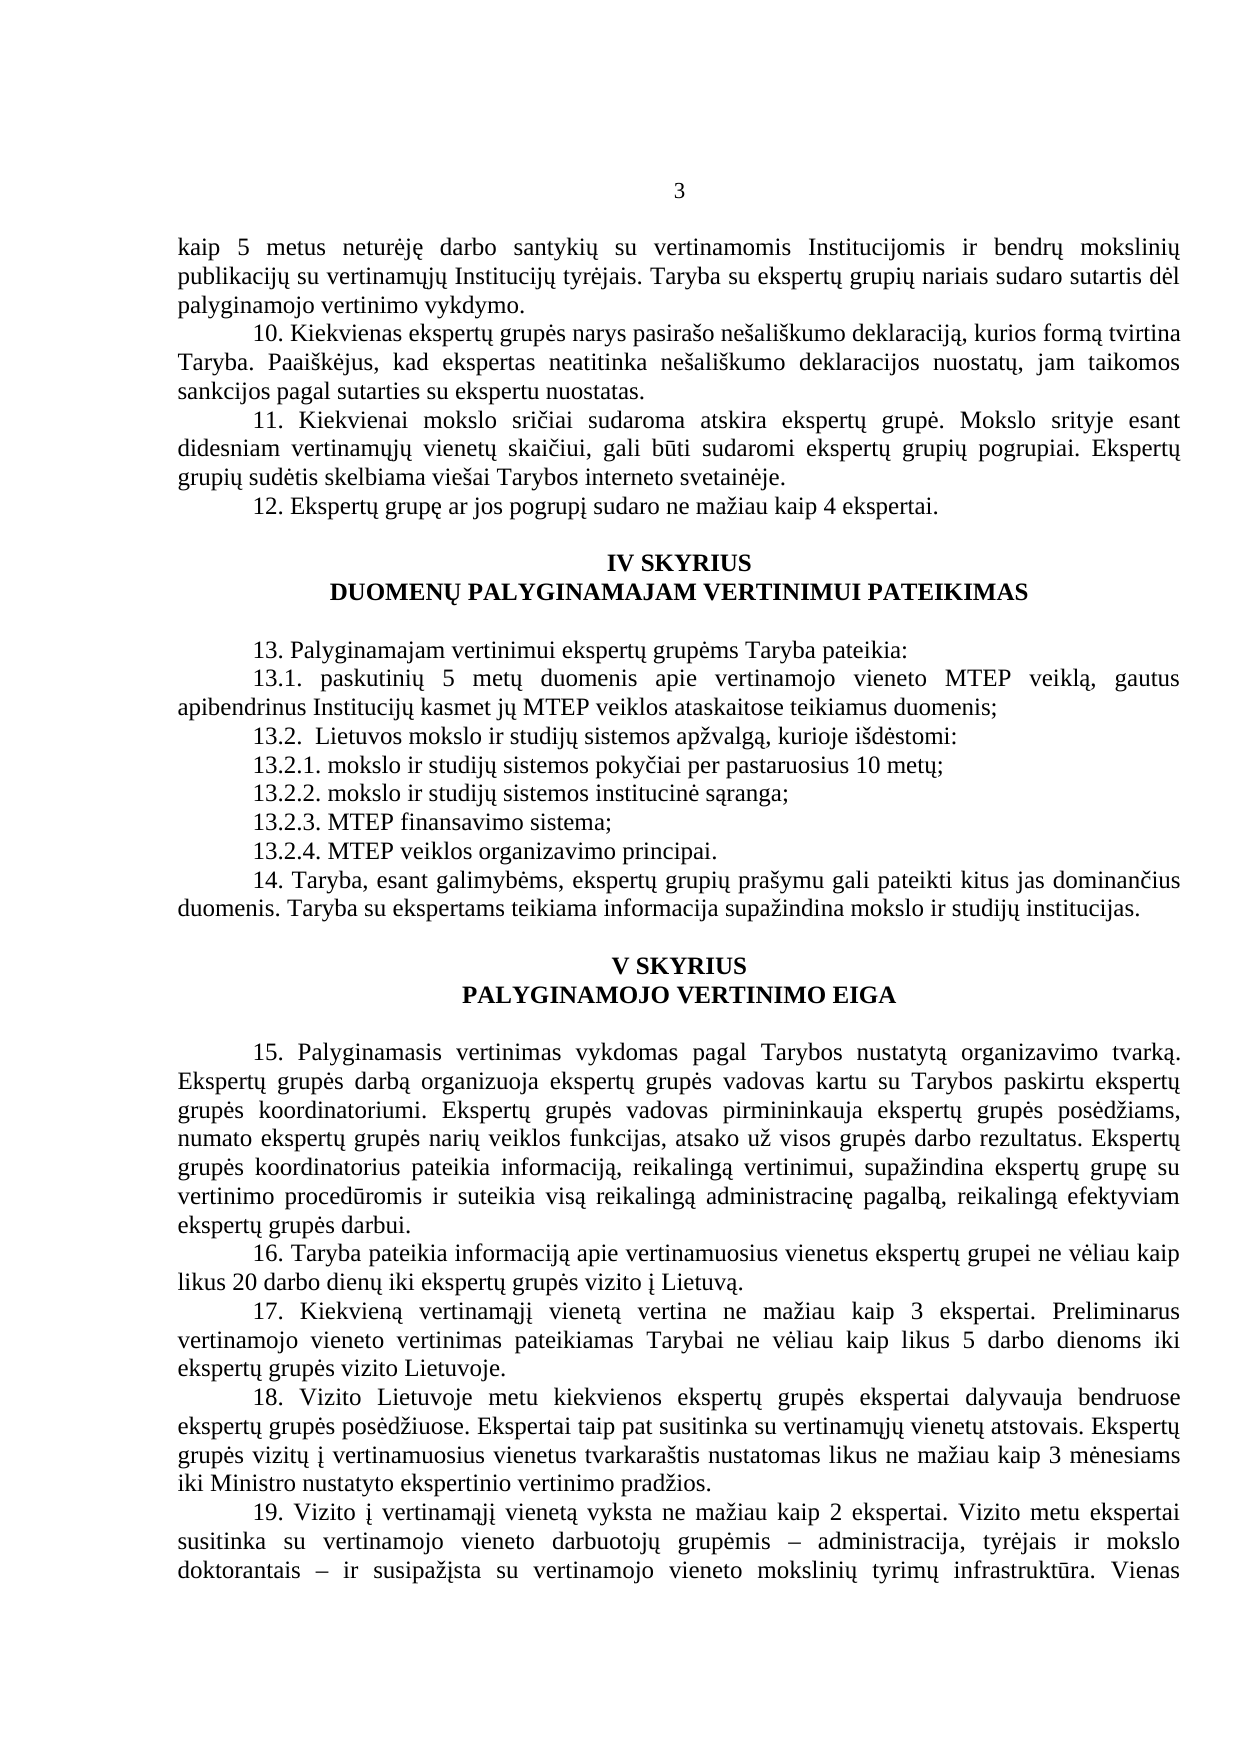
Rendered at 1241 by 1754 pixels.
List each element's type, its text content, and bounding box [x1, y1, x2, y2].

text 15. Palyginamasis vertinimas vykdomas pagal Tarybos nustatytą organizavimo tvarką. Ekspertų grupės darbą organizuoja ekspertų grupės vadovas kartu su Tarybos paskirtu ekspertų grupės koordinatoriumi. Ekspertų grupės vadovas pirmininkauja ekspertų grupės posėdžiams, numato ekspertų grupės narių veiklos funkcijas, atsako už visos grupės darbo rezultatus. Ekspertų grupės koordinatorius pateikia informaciją, reikalingą vertinimui, supažindina ekspertų grupę su vertinimo procedūromis ir suteikia visą reikalingą administracinę pagalbą, reikalingą efektyviam ekspertų grupės darbui. [177, 1037, 1181, 1238]
text 13.2.3. MTEP finansavimo sistema; [177, 807, 1181, 836]
text 18. Vizito Lietuvoje metu kiekvienos ekspertų grupės ekspertai dalyvauja bendruose ekspertų grupės posėdžiuose. Ekspertai taip pat susitinka su vertinamųjų vienetų atstovais. Ekspertų grupės vizitų į vertinamuosius vienetus tvarkaraštis nustatomas likus ne mažiau kaip 3 mėnesiams iki Ministro nustatyto ekspertinio vertinimo pradžios. [177, 1382, 1181, 1497]
text 11. Kiekvienai mokslo sričiai sudaroma atskira ekspertų grupė. Mokslo srityje esant didesniam vertinamųjų vienetų skaičiui, gali būti sudaromi ekspertų grupių pogrupiai. Ekspertų grupių sudėtis skelbiama viešai Tarybos interneto svetainėje. [177, 405, 1181, 491]
text 13.2.1. mokslo ir studijų sistemos pokyčiai per pastaruosius 10 metų; [177, 750, 1181, 778]
text 13.1. paskutinių 5 metų duomenis apie vertinamojo vieneto MTEP veiklą, gautus apibendrinus Institucijų kasmet jų MTEP veiklos ataskaitose teikiamus duomenis; [177, 663, 1181, 721]
text 13.2. Lietuvos mokslo ir studijų sistemos apžvalgą, kurioje išdėstomi: [177, 721, 1181, 750]
text 14. Taryba, esant galimybėms, ekspertų grupių prašymu gali pateikti kitus jas dominančius duomenis. Taryba su ekspertams teikiama informacija supažindina mokslo ir studijų institucijas. [177, 865, 1181, 922]
text 17. Kiekvieną vertinamąjį vienetą vertina ne mažiau kaip 3 ekspertai. Preliminarus vertinamojo vieneto vertinimas pateikiamas Tarybai ne vėliau kaip likus 5 darbo dienoms iki ekspertų grupės vizito Lietuvoje. [177, 1296, 1181, 1382]
text 16. Taryba pateikia informaciją apie vertinamuosius vienetus ekspertų grupei ne vėliau kaip likus 20 darbo dienų iki ekspertų grupės vizito į Lietuvą. [177, 1238, 1181, 1296]
text 10. Kiekvienas ekspertų grupės narys pasirašo nešališkumo deklaraciją, kurios formą tvirtina Taryba. Paaiškėjus, kad ekspertas neatitinka nešališkumo deklaracijos nuostatų, jam taikomos sankcijos pagal sutarties su ekspertu nuostatas. [177, 318, 1181, 405]
text PALYGINAMOJO VERTINIMO EIGA [177, 980, 1181, 1008]
text 12. Ekspertų grupę ar jos pogrupį sudaro ne mažiau kaip 4 ekspertai. [177, 491, 1181, 520]
text DUOMENŲ PALYGINAMAJAM VERTINIMUI PATEIKIMAS [177, 577, 1181, 606]
text 13. Palyginamajam vertinimui ekspertų grupėms Taryba pateikia: [177, 635, 1181, 663]
text kaip 5 metus neturėję darbo santykių su vertinamomis Institucijomis ir bendrų mokslinių publikacijų su vertinamųjų Institucijų tyrėjais. Taryba su ekspertų grupių nariais sudaro sutartis dėl palyginamojo vertinimo vykdymo. [177, 232, 1181, 318]
text 19. Vizito į vertinamąjį vienetą vyksta ne mažiau kaip 2 ekspertai. Vizito metu ekspertai susitinka su vertinamojo vieneto darbuotojų grupėmis – administracija, tyrėjais ir mokslo doktorantais – ir susipažįsta su vertinamojo vieneto mokslinių tyrimų infrastruktūra. Vienas [177, 1497, 1181, 1583]
text V SKYRIUS [177, 951, 1181, 980]
text 13.2.4. MTEP veiklos organizavimo principai. [177, 836, 1181, 865]
text IV SKYRIUS [177, 548, 1181, 577]
text 13.2.2. mokslo ir studijų sistemos institucinė sąranga; [177, 778, 1181, 807]
